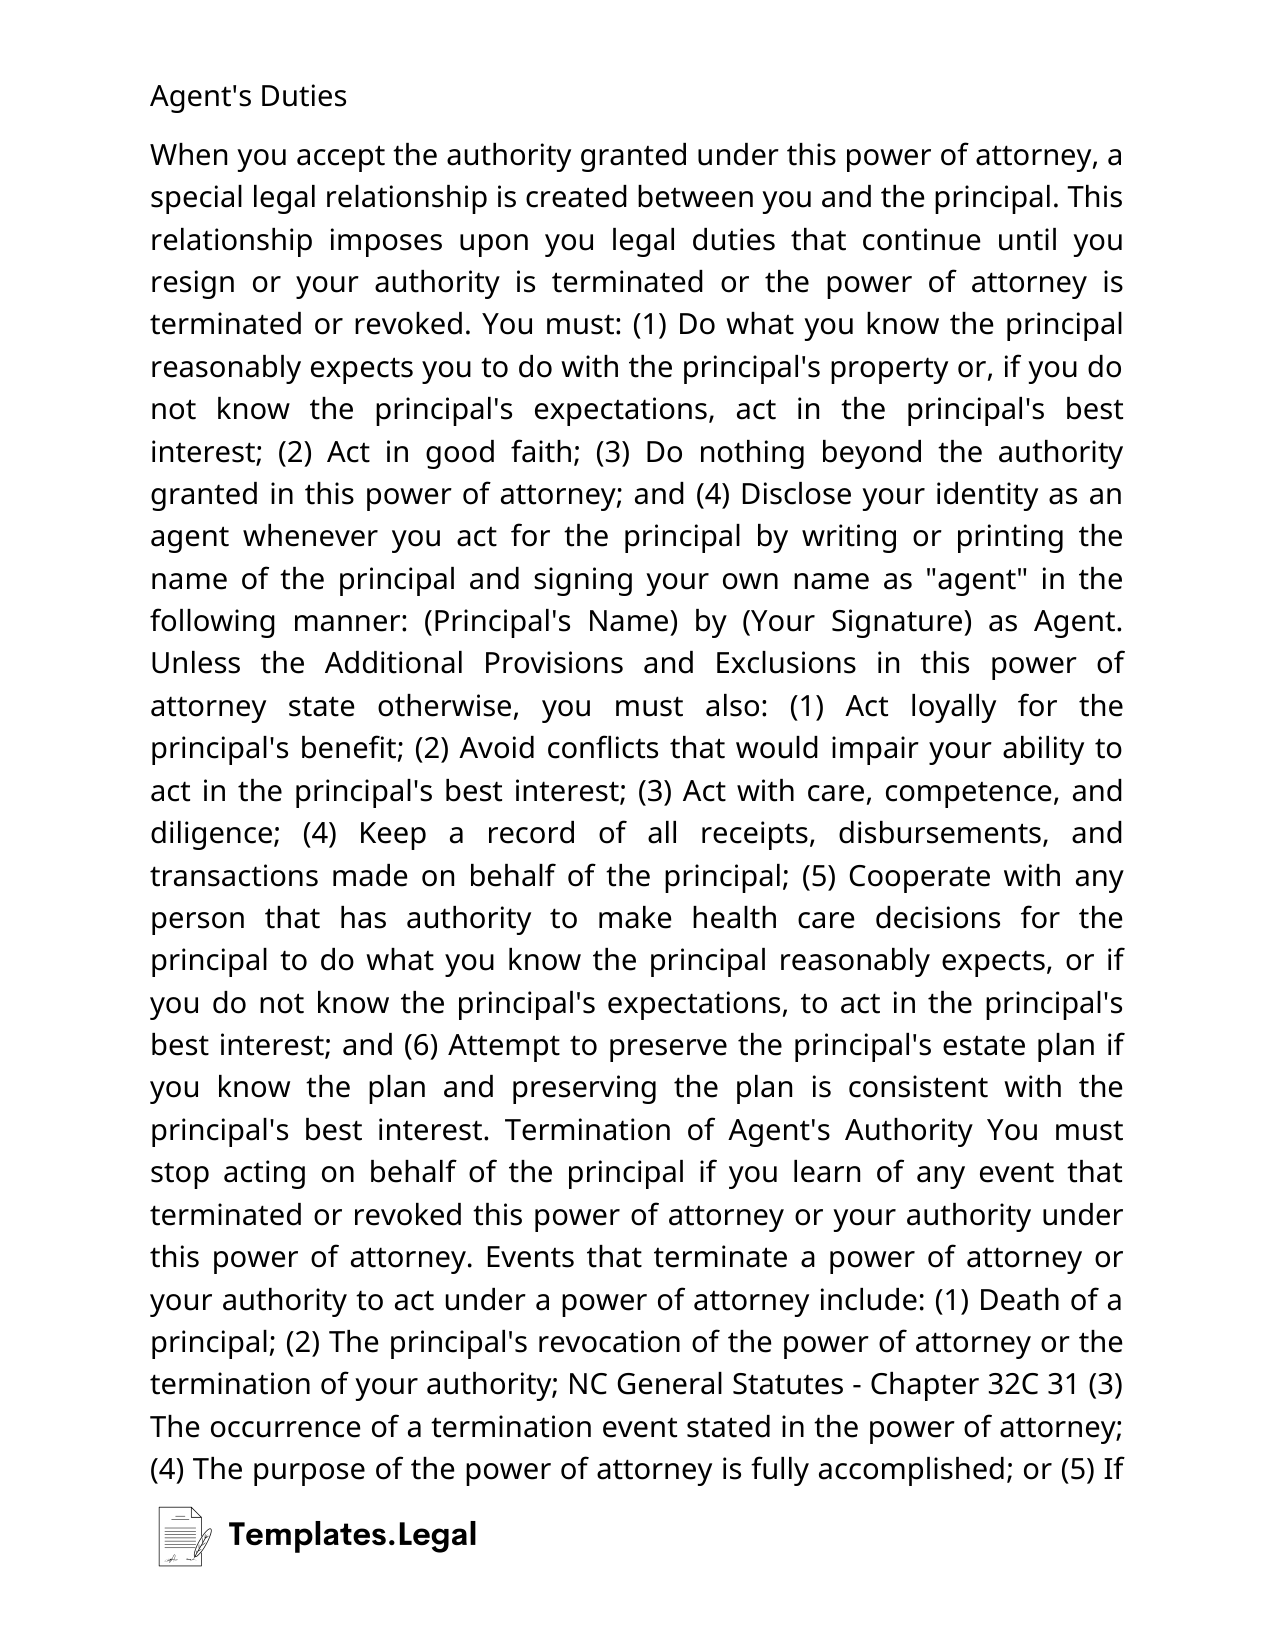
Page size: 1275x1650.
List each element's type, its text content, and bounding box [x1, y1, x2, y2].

text When you accept the authority granted under this power of attorney, a special legal relationship is created between you and the principal. This relationship imposes upon you legal duties that continue until you resign or your authority is terminated or the power of attorney is terminated or revoked. You must: (1) Do what you know the principal reasonably expects you to do with the principal's property or, if you do not know the principal's expectations, act in the principal's best interest; (2) Act in good faith; (3) Do nothing beyond the authority granted in this power of attorney; and (4) Disclose your identity as an agent whenever you act for the principal by writing or printing the name of the principal and signing your own name as "agent" in the following manner: (Principal's Name) by (Your Signature) as Agent. Unless the Additional Provisions and Exclusions in this power of attorney state otherwise, you must also: (1) Act loyally for the principal's benefit; (2) Avoid conflicts that would impair your ability to act in the principal's best interest; (3) Act with care, competence, and diligence; (4) Keep a record of all receipts, disbursements, and transactions made on behalf of the principal; (5) Cooperate with any person that has authority to make health care decisions for the principal to do what you know the principal reasonably expects, or if you do not know the principal's expectations, to act in the principal's best interest; and (6) Attempt to preserve the principal's estate plan if you know the plan and preserving the plan is consistent with the principal's best interest. Termination of Agent's Authority You must stop acting on behalf of the principal if you learn of any event that terminated or revoked this power of attorney or your authority under this power of attorney. Events that terminate a power of attorney or your authority to act under a power of attorney include: (1) Death of a principal; (2) The principal's revocation of the power of attorney or the termination of your authority; NC General Statutes - Chapter 32C 31 (3) The occurrence of a termination event stated in the power of attorney; (4) The purpose of the power of attorney is fully accomplished; or (5) If [150, 134, 1125, 1488]
text Agent's Duties [150, 75, 1125, 115]
